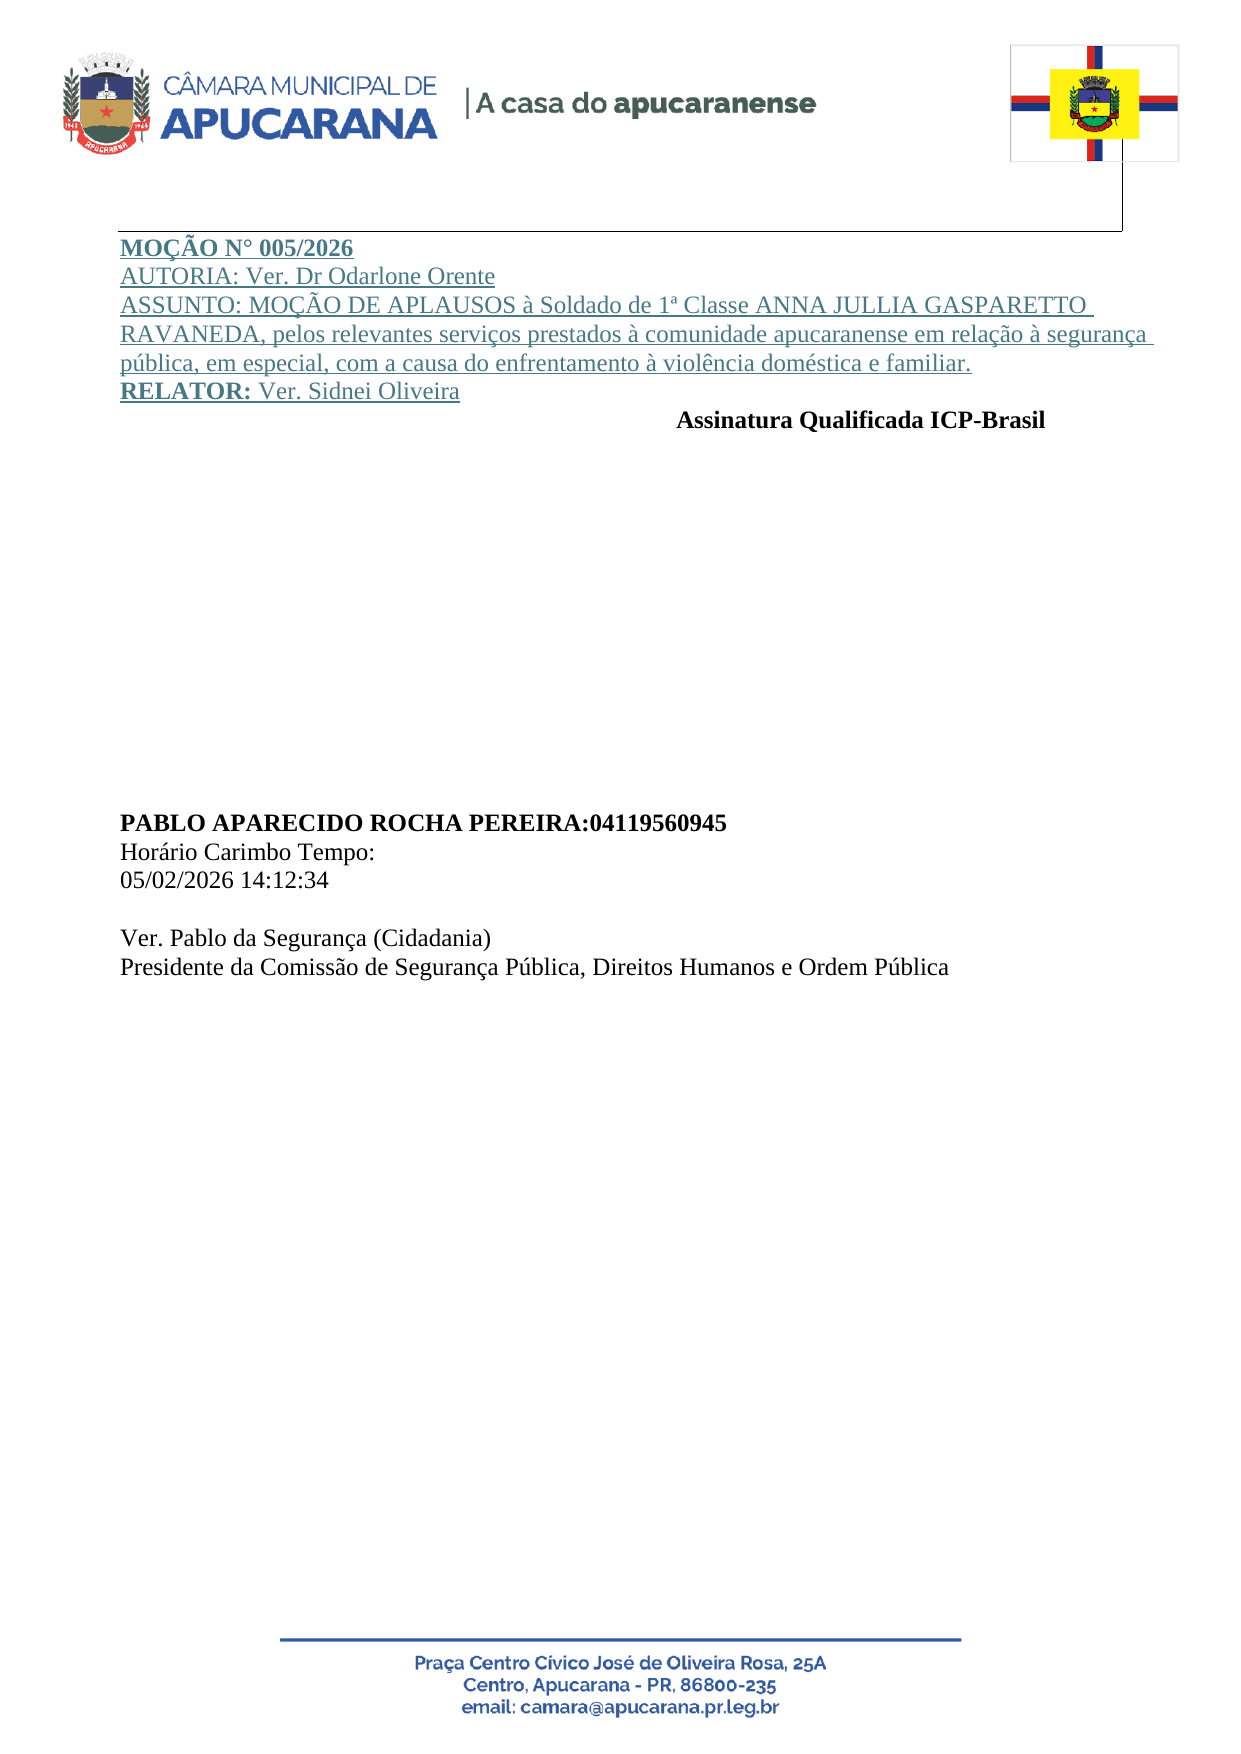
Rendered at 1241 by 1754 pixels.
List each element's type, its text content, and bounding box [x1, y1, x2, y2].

table_cell MOÇÃO N° 005/2026 AUTORIA: Ver. Dr Odarlone Orente ASSUNTO: MOÇÃO DE APLAUSOS à Soldado de 1ª Classe ANNA JULLIA GASPARETTO RAVANEDA, pelos relevantes serviços prestados à comunidade apucaranense em relação à segurança pública, em especial, com a causa do enfrentamento à violência doméstica e familiar. RELATOR: Ver. Sidnei Oliveira Assinatura Qualificada ICP-Brasil PABLO APARECIDO ROCHA PEREIRA:04119560945 Horário Carimbo Tempo: 05/02/2026 14:12:34 Ver. Pablo da Segurança (Cidadania) Presidente da Comissão de Segurança Pública, Direitos Humanos e Ordem Pública [118, 231, 1212, 982]
